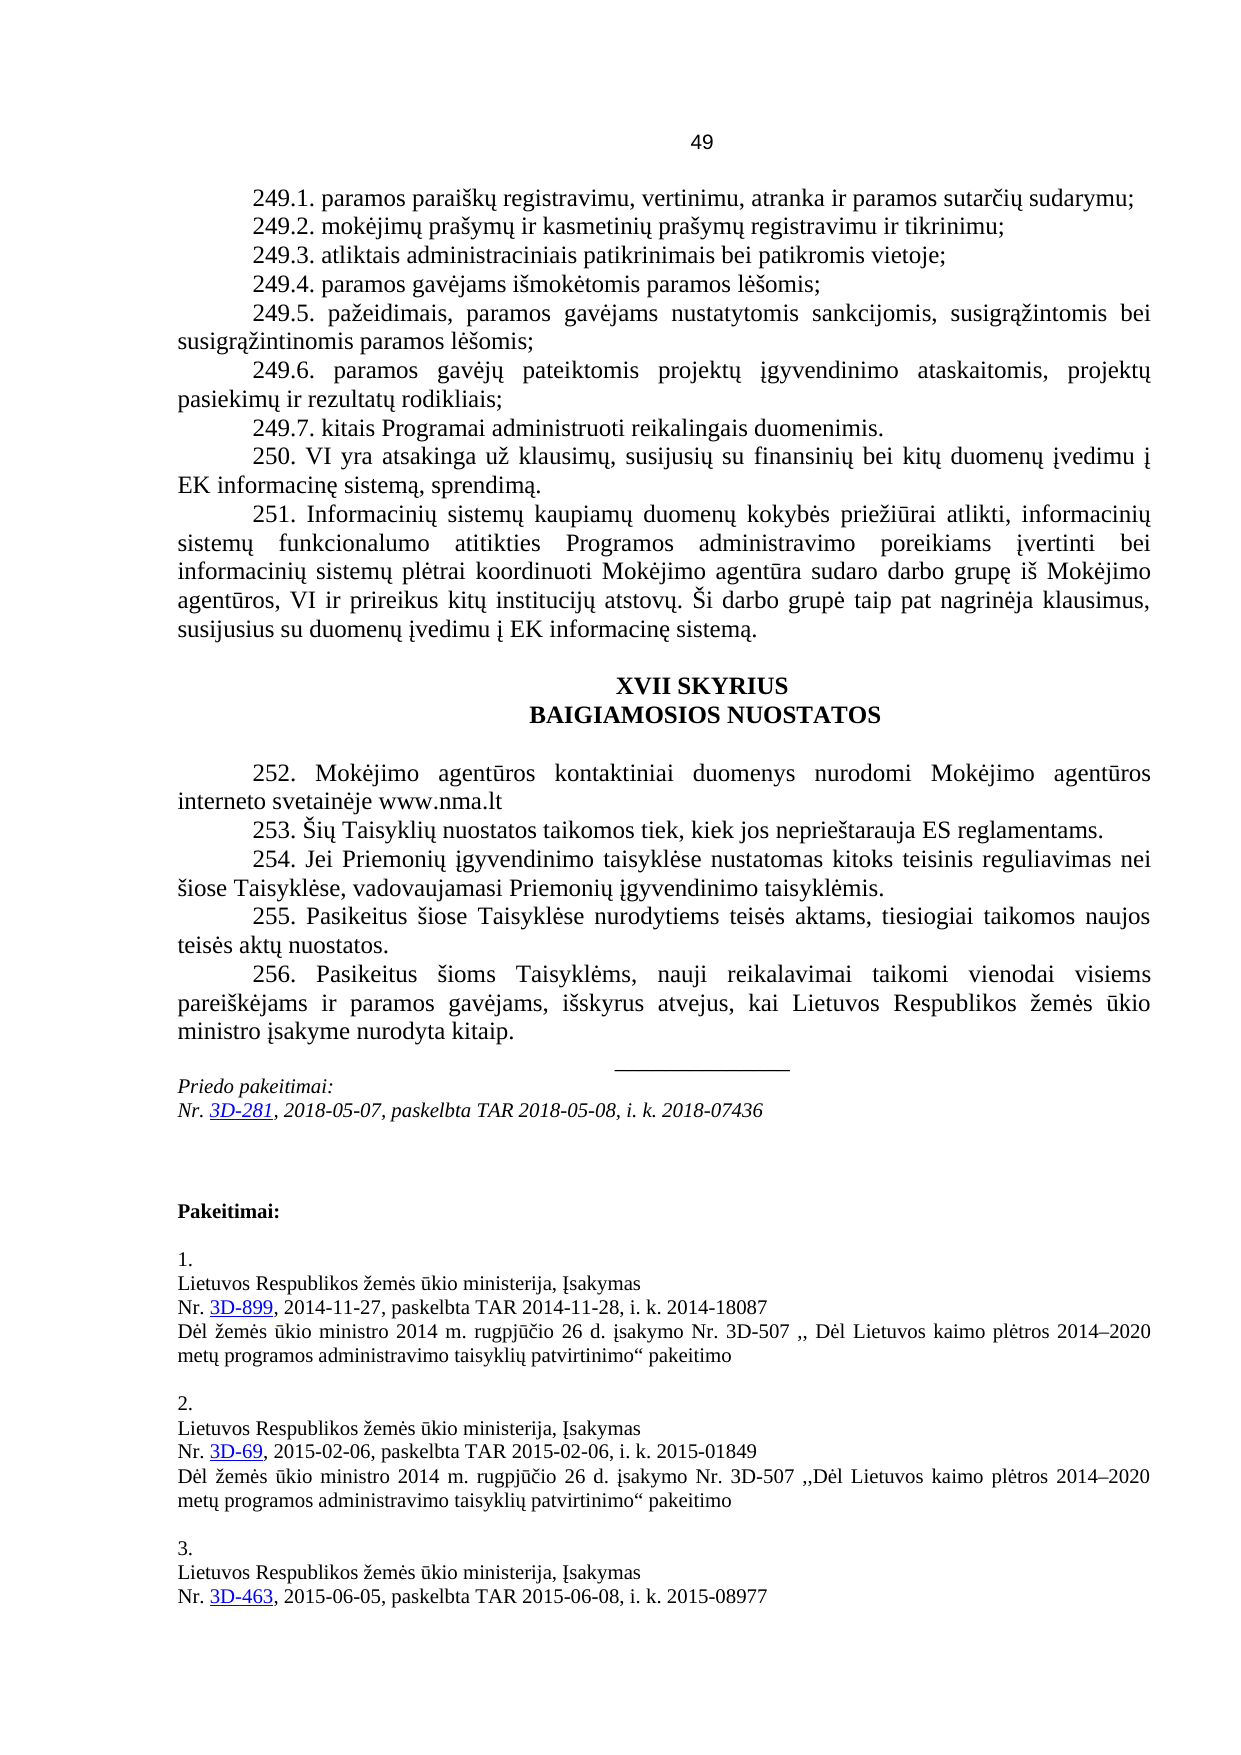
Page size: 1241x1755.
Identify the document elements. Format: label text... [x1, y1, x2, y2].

text Nr. 3D-69, 2015-02-06, paskelbta TAR 2015-02-06, i. k. 2015-01849 [177, 1439, 1152, 1463]
text 249.7. kitais Programai administruoti reikalingais duomenimis. [177, 413, 1152, 441]
text 2. [177, 1391, 1152, 1415]
text Dėl žemės ūkio ministro 2014 m. rugpjūčio 26 d. įsakymo Nr. 3D-507 ,,Dėl Lietuvos kaimo plėtros 2014–2020 metų programos administravimo taisyklių patvirtinimo“ pakeitimo [177, 1463, 1152, 1512]
text Nr. 3D-899, 2014-11-27, paskelbta TAR 2014-11-28, i. k. 2014-18087 [177, 1295, 1152, 1319]
text Lietuvos Respublikos žemės ūkio ministerija, Įsakymas [177, 1560, 1152, 1584]
text 249.3. atliktais administraciniais patikrinimais bei patikromis vietoje; [177, 240, 1152, 269]
text 249.1. paramos paraiškų registravimu, vertinimu, atranka ir paramos sutarčių sudarymu; [177, 183, 1152, 211]
text ______________ [177, 1045, 1152, 1074]
text 255. Pasikeitus šiose Taisyklėse nurodytiems teisės aktams, tiesiogiai taikomos naujos teisės aktų nuostatos. [177, 901, 1152, 959]
text 251. Informacinių sistemų kaupiamų duomenų kokybės priežiūrai atlikti, informacinių sistemų funkcionalumo atitikties Programos administravimo poreikiams įvertinti bei informacinių sistemų plėtrai koordinuoti Mokėjimo agentūra sudaro darbo grupę iš Mokėjimo agentūros, VI ir prireikus kitų institucijų atstovų. Ši darbo grupė taip pat nagrinėja klausimus, susijusius su duomenų įvedimu į EK informacinę sistemą. [177, 499, 1152, 643]
text 250. VI yra atsakinga už klausimų, susijusių su finansinių bei kitų duomenų įvedimu į EK informacinę sistemą, sprendimą. [177, 441, 1152, 499]
text 249.5. pažeidimais, paramos gavėjams nustatytomis sankcijomis, susigrąžintomis bei susigrąžintinomis paramos lėšomis; [177, 298, 1152, 355]
text 249.4. paramos gavėjams išmokėtomis paramos lėšomis; [177, 269, 1152, 298]
text Priedo pakeitimai: [177, 1074, 1152, 1098]
text 256. Pasikeitus šioms Taisyklėms, nauji reikalavimai taikomi vienodai visiems pareiškėjams ir paramos gavėjams, išskyrus atvejus, kai Lietuvos Respublikos žemės ūkio ministro įsakyme nurodyta kitaip. [177, 959, 1152, 1045]
text Lietuvos Respublikos žemės ūkio ministerija, Įsakymas [177, 1415, 1152, 1439]
text 254. Jei Priemonių įgyvendinimo taisyklėse nustatomas kitoks teisinis reguliavimas nei šiose Taisyklėse, vadovaujamasi Priemonių įgyvendinimo taisyklėmis. [177, 844, 1152, 901]
text BAIGIAMOSIOS NUOSTATOS [177, 700, 1152, 729]
text 252. Mokėjimo agentūros kontaktiniai duomenys nurodomi Mokėjimo agentūros interneto svetainėje www.nma.lt [177, 758, 1152, 815]
text Dėl žemės ūkio ministro 2014 m. rugpjūčio 26 d. įsakymo Nr. 3D-507 ,, Dėl Lietuvos kaimo plėtros 2014–2020 metų programos administravimo taisyklių patvirtinimo“ pakeitimo [177, 1319, 1152, 1367]
text 253. Šių Taisyklių nuostatos taikomos tiek, kiek jos neprieštarauja ES reglamentams. [177, 815, 1152, 844]
text Nr. 3D-463, 2015-06-05, paskelbta TAR 2015-06-08, i. k. 2015-08977 [177, 1584, 1152, 1608]
text Pakeitimai: [177, 1199, 1152, 1223]
text Lietuvos Respublikos žemės ūkio ministerija, Įsakymas [177, 1271, 1152, 1295]
text 249.2. mokėjimų prašymų ir kasmetinių prašymų registravimu ir tikrinimu; [177, 211, 1152, 240]
text 3. [177, 1536, 1152, 1560]
text 249.6. paramos gavėjų pateiktomis projektų įgyvendinimo ataskaitomis, projektų pasiekimų ir rezultatų rodikliais; [177, 355, 1152, 413]
text 1. [177, 1247, 1152, 1271]
text XVII SKYRIUS [177, 671, 1152, 700]
text Nr. 3D-281, 2018-05-07, paskelbta TAR 2018-05-08, i. k. 2018-07436 [177, 1098, 1152, 1122]
